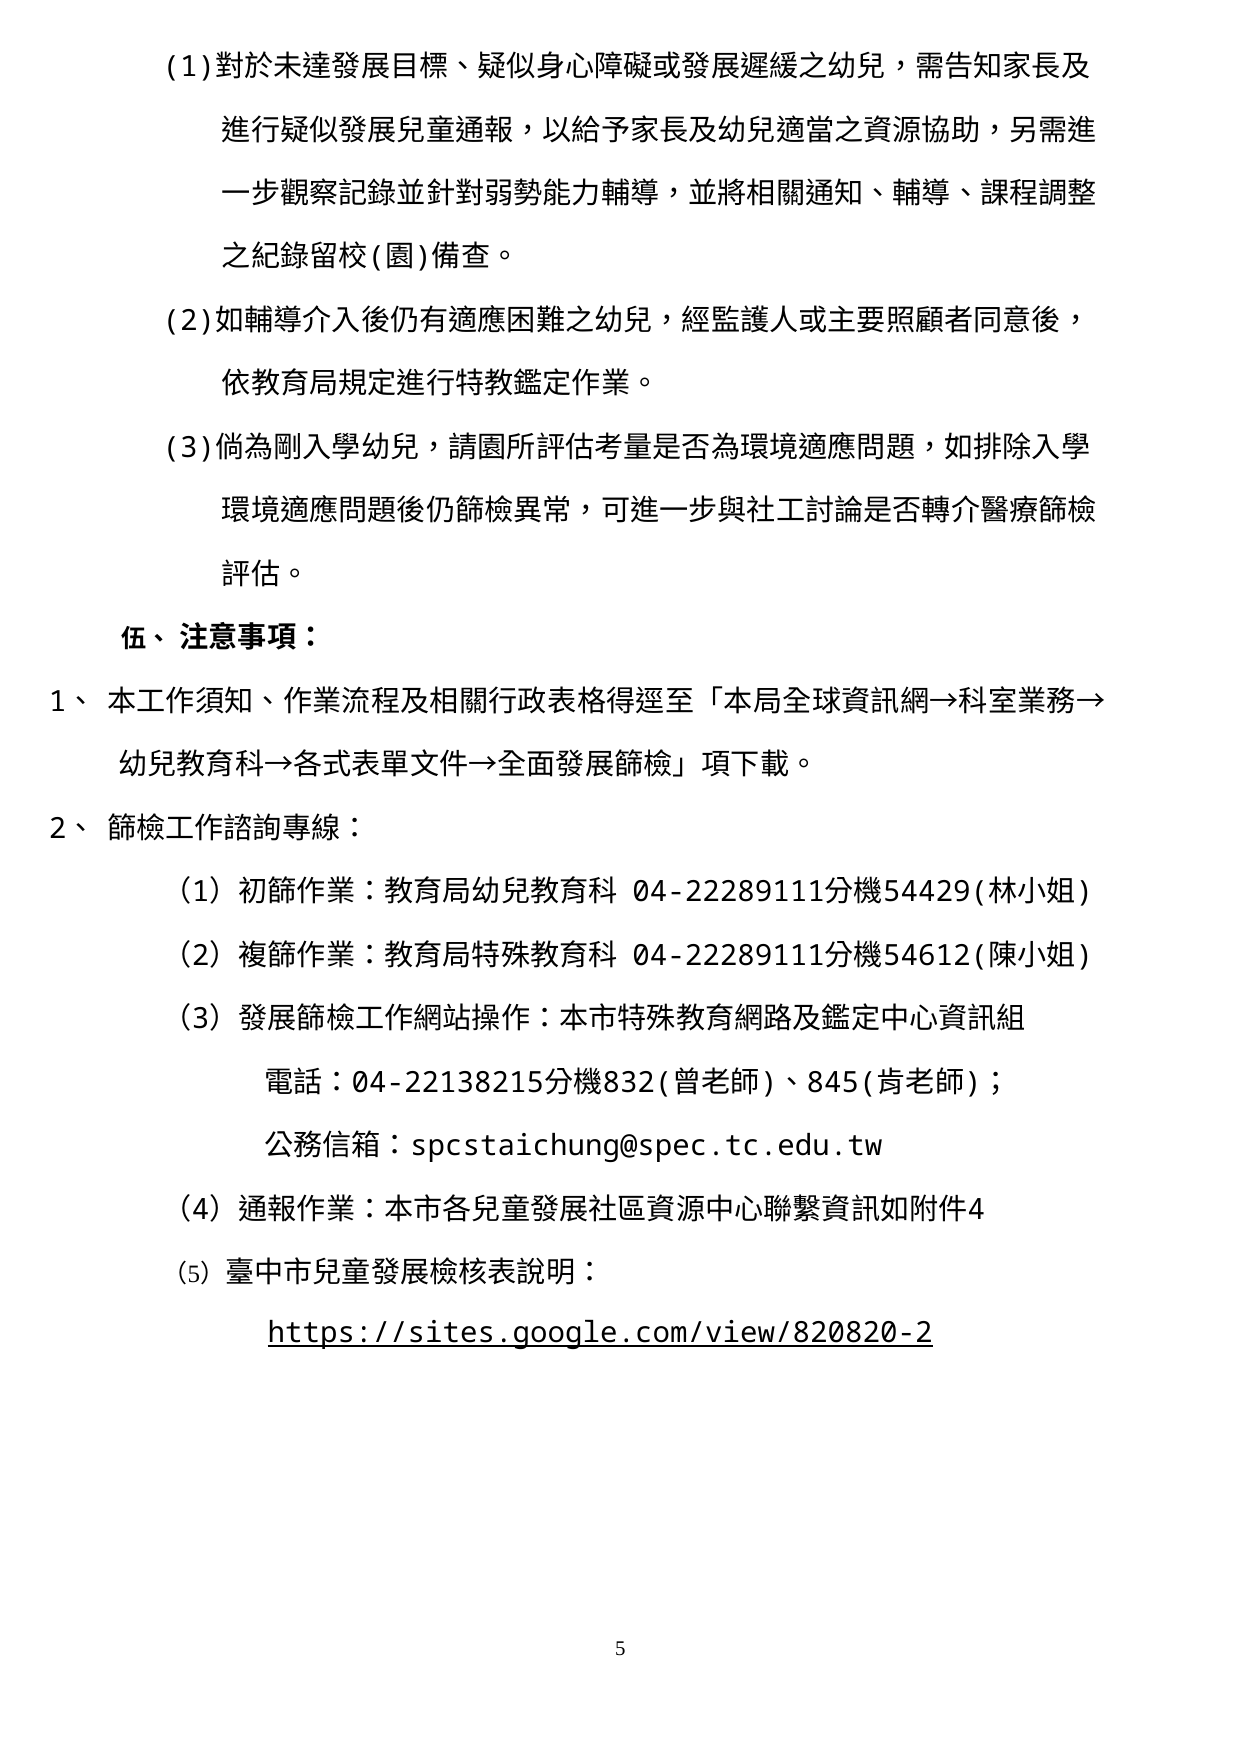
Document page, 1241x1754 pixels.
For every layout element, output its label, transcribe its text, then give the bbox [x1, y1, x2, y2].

text 電話：04-22138215分機832(曾老師)、845(肯老師)； [159, 1058, 1122, 1101]
list 篩檢工作諮詢專線： [49, 804, 1107, 847]
list 如輔導介入後仍有適應困難之幼兒，經監護人或主要照顧者同意後，依教育局規定進行特教鑑定作業。 [162, 296, 1107, 402]
list 初篩作業：教育局幼兒教育科 04-22289111分機54429(林小姐) [162, 868, 1122, 910]
list 通報作業：本市各兒童發展社區資源中心聯繫資訊如附件4 [162, 1186, 1122, 1228]
text 公務信箱：spcstaichung@spec.tc.edu.tw [159, 1122, 1122, 1164]
list 注意事項： [121, 614, 1107, 656]
list 對於未達發展目標、疑似身心障礙或發展遲緩之幼兒，需告知家長及進行疑似發展兒童通報，以給予家長及幼兒適當之資源協助，另需進一步觀察記錄並針對弱勢能力輔導，並將相關通知、輔導、課程調整之紀錄留校(園)備查。 [162, 42, 1107, 275]
list 倘為剛入學幼兒，請園所評估考量是否為環境適應問題，如排除入學環境適應問題後仍篩檢異常，可進一步與社工討論是否轉介醫療篩檢評估。 [162, 423, 1107, 593]
list 發展篩檢工作網站操作：本市特殊教育網路及鑑定中心資訊組 [162, 995, 1122, 1037]
list 複篩作業：教育局特殊教育科 04-22289111分機54612(陳小姐) [162, 931, 1122, 974]
list 臺中市兒童發展檢核表說明： https://sites.google.com/view/820820-2 [162, 1249, 1122, 1351]
list 本工作須知、作業流程及相關行政表格得逕至「本局全球資訊網→科室業務→幼兒教育科→各式表單文件→全面發展篩檢」項下載。 [49, 677, 1107, 783]
